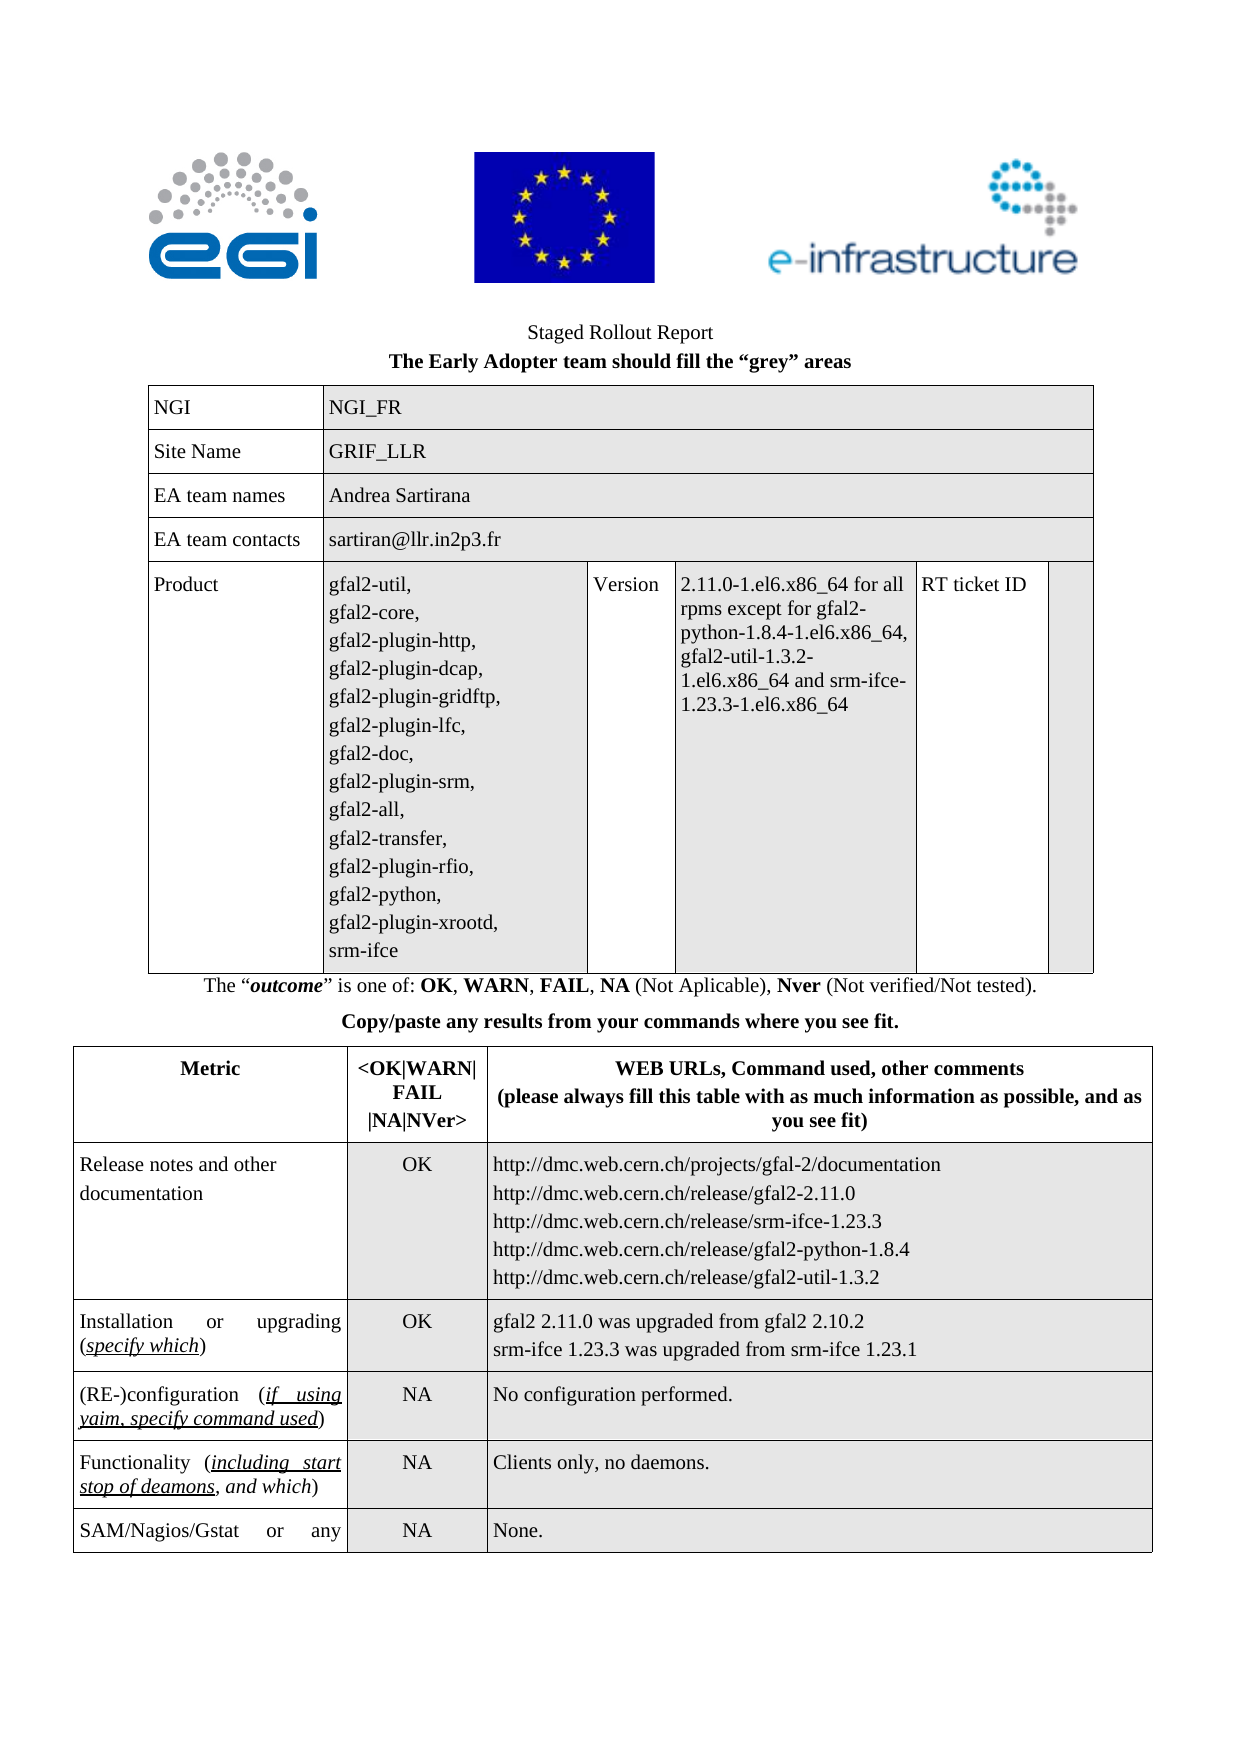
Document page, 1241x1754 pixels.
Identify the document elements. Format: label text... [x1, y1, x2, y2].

table_header Metric [74, 1047, 347, 1142]
table_cell NA [348, 1441, 487, 1508]
table_header NGI_FR [324, 386, 1093, 429]
text The Early Adopter team should fill the “grey” areas [148, 348, 1092, 373]
table_cell gfal2-util, gfal2-core, gfal2-plugin-http, gfal2-plugin-dcap, gfal2-plugin-gridftp, gfal2-plugin-lfc, gfal2-doc, gfal2-plugin-srm, gfal2-all, gfal2-transfer, gfal2-plugin-rfio, gfal2-python, gfal2-plugin-xrootd, srm-ifce [324, 562, 587, 972]
table_cell No configuration performed. [488, 1372, 1152, 1439]
table_cell Version [588, 562, 675, 972]
table_cell (RE-)configuration (if using yaim, specify command used) [74, 1372, 347, 1439]
table_cell Product [149, 562, 323, 972]
table_header NGI [149, 386, 323, 429]
table_header WEB URLs, Command used, other comments (please always fill this table with as much information as possible, and as you see fit) [488, 1047, 1152, 1142]
table_cell None. [488, 1509, 1152, 1552]
text Copy/paste any results from your commands where you see fit. [148, 1009, 1092, 1033]
table_cell SAM/Nagios/Gstat or any [74, 1509, 347, 1552]
table_cell http://dmc.web.cern.ch/projects/gfal-2/documentation http://dmc.web.cern.ch/release/gfal2-2.11.0 http://dmc.web.cern.ch/release/srm-ifce-1.23.3 http://dmc.web.cern.ch/release/gfal2-python-1.8.4 http://dmc.web.cern.ch/release/gfal2-util-1.3.2 [488, 1143, 1152, 1299]
title Staged Rollout Report [148, 319, 1092, 344]
table_cell OK [348, 1300, 487, 1371]
table_cell GRIF_LLR [324, 430, 1093, 473]
table_cell sartiran@llr.in2p3.fr [324, 518, 1093, 561]
table_cell Functionality (including start stop of deamons, and which) [74, 1441, 347, 1508]
table_cell EA team names [149, 474, 323, 517]
table_cell NA [348, 1509, 487, 1552]
table_cell gfal2 2.11.0 was upgraded from gfal2 2.10.2 srm-ifce 1.23.3 was upgraded from srm-ifce 1.23.1 [488, 1300, 1152, 1371]
table_cell OK [348, 1143, 487, 1299]
table_cell Release notes and other documentation [74, 1143, 347, 1299]
table_cell EA team contacts [149, 518, 323, 561]
table_cell NA [348, 1372, 487, 1439]
table_cell [1049, 562, 1093, 972]
table_cell Site Name [149, 430, 323, 473]
table_cell Andrea Sartirana [324, 474, 1093, 517]
picture [147, 152, 319, 281]
table_cell 2.11.0-1.el6.x86_64 for all rpms except for gfal2-python-1.8.4-1.el6.x86_64, gfal2-util-1.3.2-1.el6.x86_64 and srm-ifce-1.23.3-1.el6.x86_64 [676, 562, 916, 972]
table_cell Installation or upgrading (specify which) [74, 1300, 347, 1371]
table_header <OK|WARN|FAIL |NA|NVer> [348, 1047, 487, 1142]
table_cell RT ticket ID [917, 562, 1048, 972]
table_cell Clients only, no daemons. [488, 1441, 1152, 1508]
text The “outcome” is one of: OK, WARN, FAIL, NA (Not Aplicable), Nver (Not verified/Not tested). [148, 974, 1092, 997]
picture [761, 152, 1086, 283]
picture [474, 152, 655, 283]
